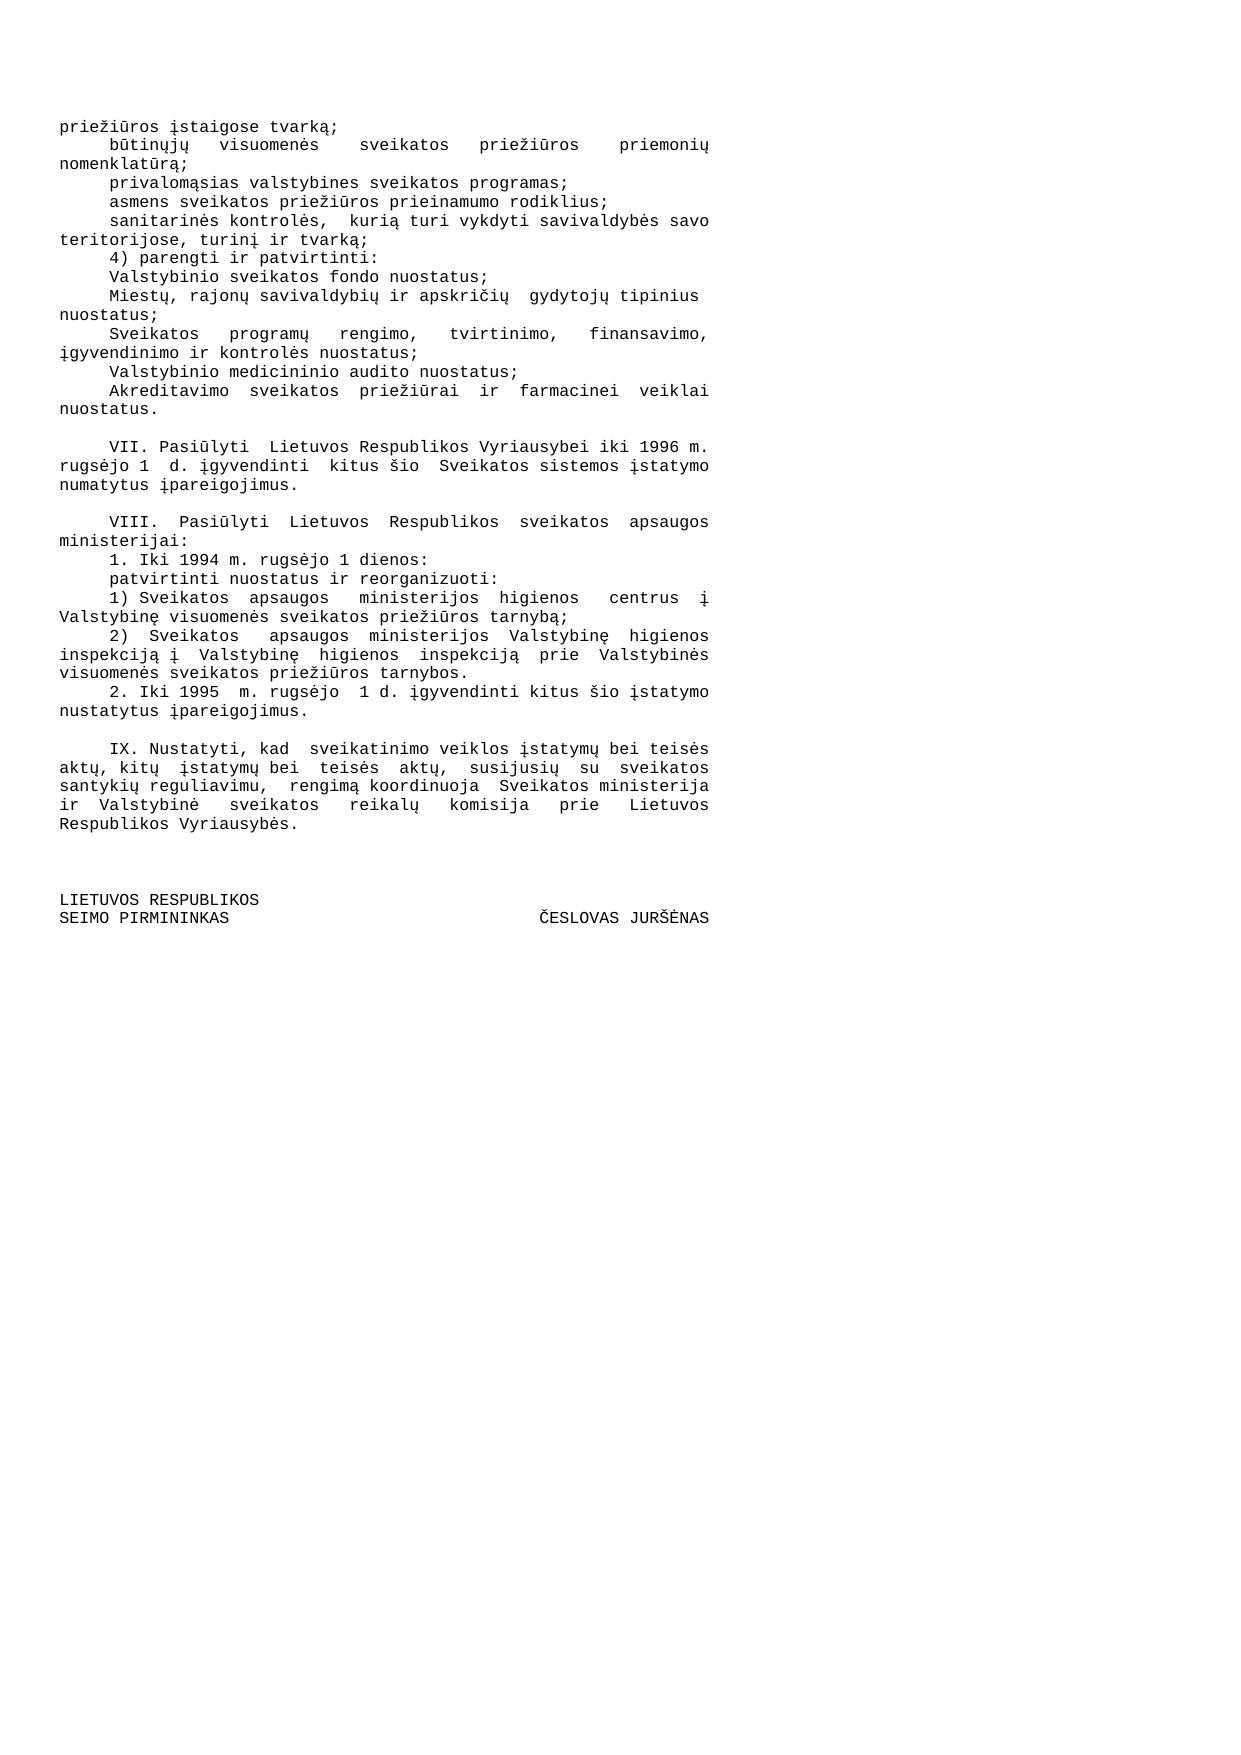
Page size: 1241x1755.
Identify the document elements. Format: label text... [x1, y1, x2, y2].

text Miestų, rajonų savivaldybių ir apskričių gydytojų tipinius [59, 288, 1122, 307]
text SEIMO PIRMININKAS ČESLOVAS JURŠĖNAS [59, 910, 1122, 929]
text IX. Nustatyti, kad sveikatinimo veiklos įstatymų bei teisės [59, 740, 1122, 759]
text 1. Iki 1994 m. rugsėjo 1 dienos: [59, 552, 1122, 571]
text rugsėjo 1 d. įgyvendinti kitus šio Sveikatos sistemos įstatymo [59, 457, 1122, 476]
text įgyvendinimo ir kontrolės nuostatus; [59, 344, 1122, 363]
text teritorijose, turinį ir tvarką; [59, 231, 1122, 250]
text santykių reguliavimu, rengimą koordinuoja Sveikatos ministerija [59, 778, 1122, 797]
text aktų, kitų įstatymų bei teisės aktų, susijusių su sveikatos [59, 759, 1122, 778]
text ministerijai: [59, 533, 1122, 552]
text 2) Sveikatos apsaugos ministerijos Valstybinę higienos [59, 627, 1122, 646]
text 1) Sveikatos apsaugos ministerijos higienos centrus į [59, 589, 1122, 608]
text Akreditavimo sveikatos priežiūrai ir farmacinei veiklai [59, 382, 1122, 401]
text sanitarinės kontrolės, kurią turi vykdyti savivaldybės savo [59, 212, 1122, 231]
text numatytus įpareigojimus. [59, 476, 1122, 495]
text 4) parengti ir patvirtinti: [59, 250, 1122, 269]
text nomenklatūrą; [59, 156, 1122, 175]
text inspekciją į Valstybinę higienos inspekciją prie Valstybinės [59, 646, 1122, 665]
text Valstybinio medicininio audito nuostatus; [59, 363, 1122, 382]
text visuomenės sveikatos priežiūros tarnybos. [59, 665, 1122, 684]
text asmens sveikatos priežiūros prieinamumo rodiklius; [59, 193, 1122, 212]
text Valstybinio sveikatos fondo nuostatus; [59, 269, 1122, 288]
text nuostatus. [59, 401, 1122, 420]
text Sveikatos programų rengimo, tvirtinimo, finansavimo, [59, 326, 1122, 344]
text nuostatus; [59, 307, 1122, 326]
text 2. Iki 1995 m. rugsėjo 1 d. įgyvendinti kitus šio įstatymo [59, 684, 1122, 703]
text būtinųjų visuomenės sveikatos priežiūros priemonių [59, 137, 1122, 156]
text Valstybinę visuomenės sveikatos priežiūros tarnybą; [59, 608, 1122, 627]
text privalomąsias valstybines sveikatos programas; [59, 175, 1122, 193]
text Respublikos Vyriausybės. [59, 816, 1122, 834]
text patvirtinti nuostatus ir reorganizuoti: [59, 571, 1122, 589]
text LIETUVOS RESPUBLIKOS [59, 891, 1122, 910]
text ir Valstybinė sveikatos reikalų komisija prie Lietuvos [59, 797, 1122, 816]
text VII. Pasiūlyti Lietuvos Respublikos Vyriausybei iki 1996 m. [59, 439, 1122, 457]
text priežiūros įstaigose tvarką; [59, 118, 1122, 137]
text nustatytus įpareigojimus. [59, 703, 1122, 721]
text VIII. Pasiūlyti Lietuvos Respublikos sveikatos apsaugos [59, 514, 1122, 533]
